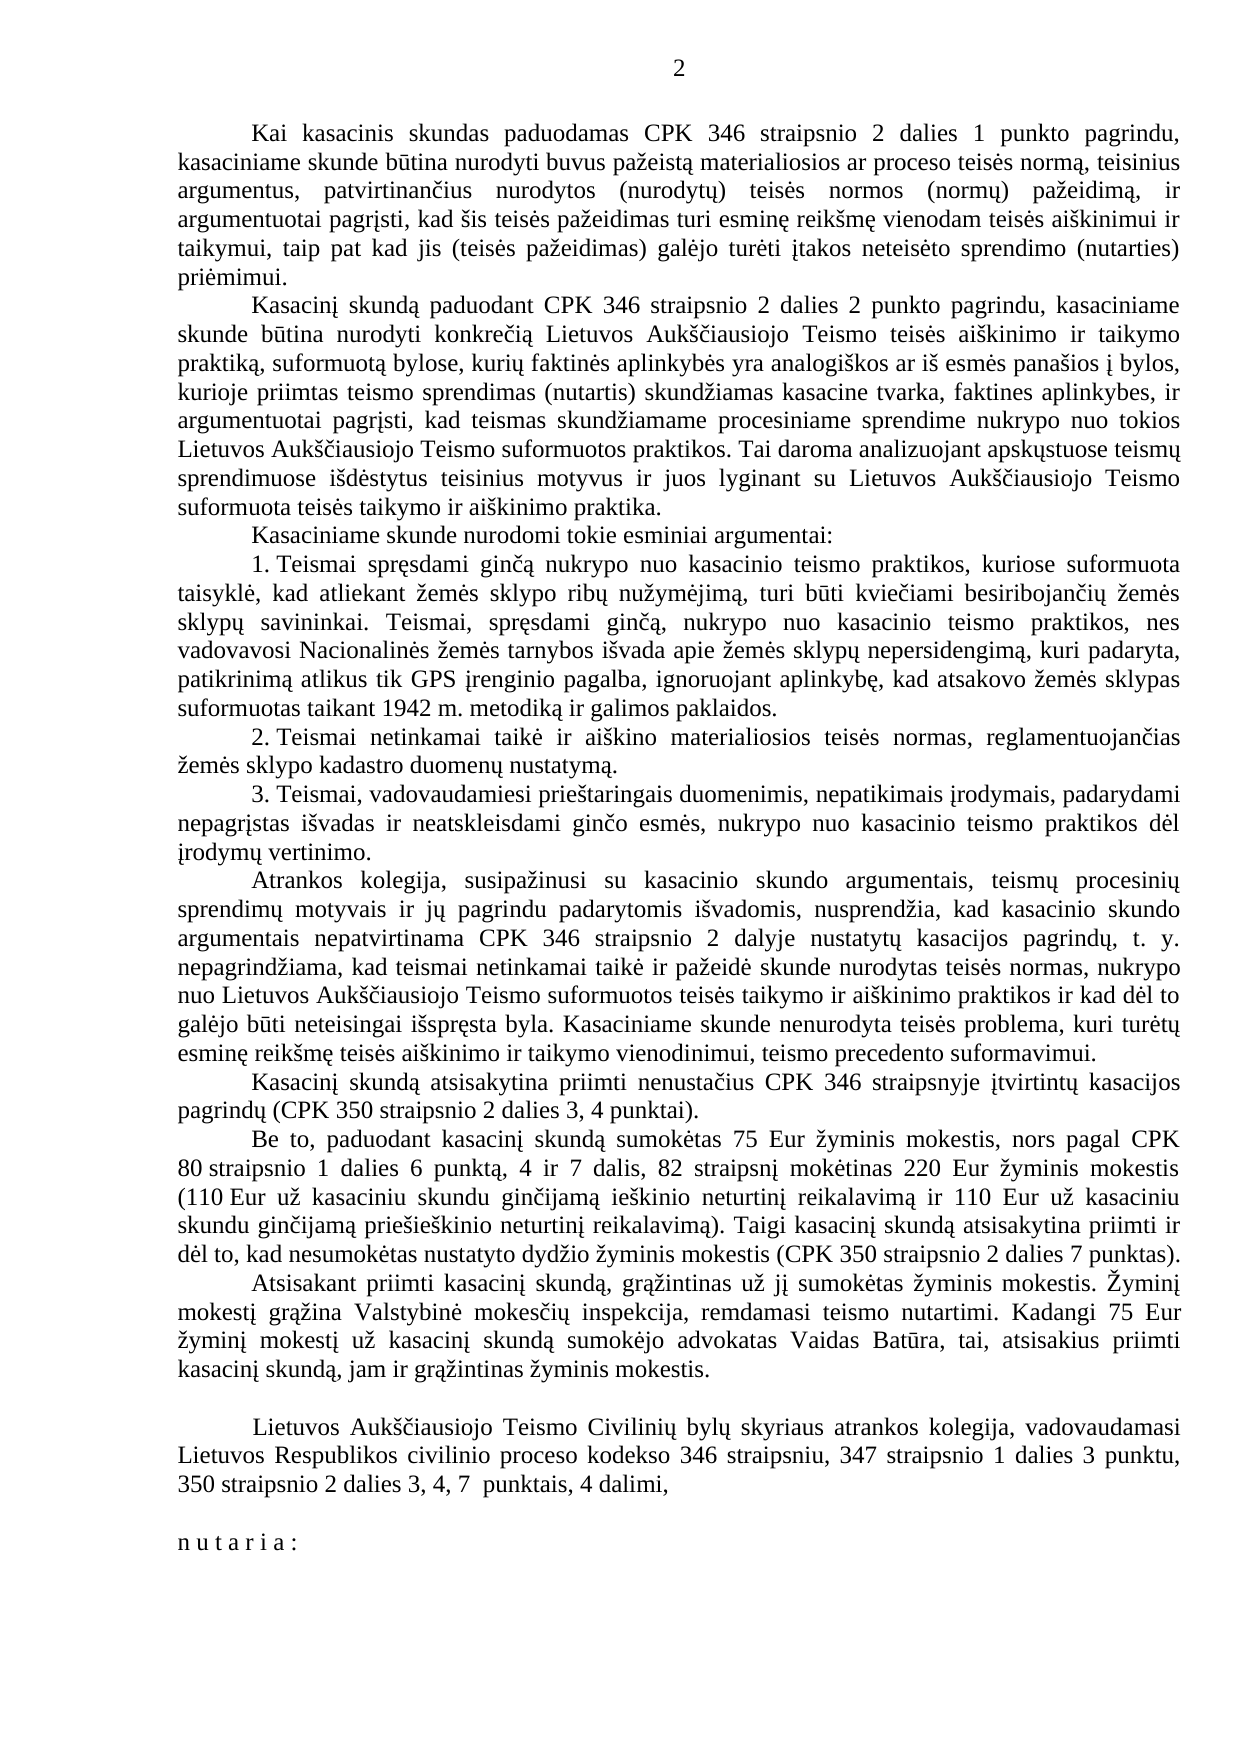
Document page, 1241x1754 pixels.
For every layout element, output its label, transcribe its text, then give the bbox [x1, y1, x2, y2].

text Be to, paduodant kasacinį skundą sumokėtas 75 Eur žyminis mokestis, nors pagal CPK 80 straipsnio 1 dalies 6 punktą, 4 ir 7 dalis, 82 straipsnį mokėtinas 220 Eur žyminis mokestis (110 Eur už kasaciniu skundu ginčijamą ieškinio neturtinį reikalavimą ir 110 Eur už kasaciniu skundu ginčijamą priešieškinio neturtinį reikalavimą). Taigi kasacinį skundą atsisakytina priimti ir dėl to, kad nesumokėtas nustatyto dydžio žyminis mokestis (CPK 350 straipsnio 2 dalies 7 punktas). [177, 1124, 1181, 1268]
text Kasacinį skundą atsisakytina priimti nenustačius CPK 346 straipsnyje įtvirtintų kasacijos pagrindų (CPK 350 straipsnio 2 dalies 3, 4 punktai). [177, 1067, 1181, 1124]
text Kai kasacinis skundas paduodamas CPK 346 straipsnio 2 dalies 1 punkto pagrindu, kasaciniame skunde būtina nurodyti buvus pažeistą materialiosios ar proceso teisės normą, teisinius argumentus, patvirtinančius nurodytos (nurodytų) teisės normos (normų) pažeidimą, ir argumentuotai pagrįsti, kad šis teisės pažeidimas turi esminę reikšmę vienodam teisės aiškinimui ir taikymui, taip pat kad jis (teisės pažeidimas) galėjo turėti įtakos neteisėto sprendimo (nutarties) priėmimui. [177, 118, 1181, 291]
text n u t a r i a : [177, 1527, 1181, 1556]
text 2. Teismai netinkamai taikė ir aiškino materialiosios teisės normas, reglamentuojančias žemės sklypo kadastro duomenų nustatymą. [177, 722, 1181, 779]
text 1. Teismai spręsdami ginčą nukrypo nuo kasacinio teismo praktikos, kuriose suformuota taisyklė, kad atliekant žemės sklypo ribų nužymėjimą, turi būti kviečiami besiribojančių žemės sklypų savininkai. Teismai, spręsdami ginčą, nukrypo nuo kasacinio teismo praktikos, nes vadovavosi Nacionalinės žemės tarnybos išvada apie žemės sklypų nepersidengimą, kuri padaryta, patikrinimą atlikus tik GPS įrenginio pagalba, ignoruojant aplinkybę, kad atsakovo žemės sklypas suformuotas taikant 1942 m. metodiką ir galimos paklaidos. [177, 549, 1181, 722]
text 3. Teismai, vadovaudamiesi prieštaringais duomenimis, nepatikimais įrodymais, padarydami nepagrįstas išvadas ir neatskleisdami ginčo esmės, nukrypo nuo kasacinio teismo praktikos dėl įrodymų vertinimo. [177, 779, 1181, 866]
text Kasacinį skundą paduodant CPK 346 straipsnio 2 dalies 2 punkto pagrindu, kasaciniame skunde būtina nurodyti konkrečią Lietuvos Aukščiausiojo Teismo teisės aiškinimo ir taikymo praktiką, suformuotą bylose, kurių faktinės aplinkybės yra analogiškos ar iš esmės panašios į bylos, kurioje priimtas teismo sprendimas (nutartis) skundžiamas kasacine tvarka, faktines aplinkybes, ir argumentuotai pagrįsti, kad teismas skundžiamame procesiniame sprendime nukrypo nuo tokios Lietuvos Aukščiausiojo Teismo suformuotos praktikos. Tai daroma analizuojant apskųstuose teismų sprendimuose išdėstytus teisinius motyvus ir juos lyginant su Lietuvos Aukščiausiojo Teismo suformuota teisės taikymo ir aiškinimo praktika. [177, 291, 1181, 521]
text Atrankos kolegija, susipažinusi su kasacinio skundo argumentais, teismų procesinių sprendimų motyvais ir jų pagrindu padarytomis išvadomis, nusprendžia, kad kasacinio skundo argumentais nepatvirtinama CPK 346 straipsnio 2 dalyje nustatytų kasacijos pagrindų, t. y. nepagrindžiama, kad teismai netinkamai taikė ir pažeidė skunde nurodytas teisės normas, nukrypo nuo Lietuvos Aukščiausiojo Teismo suformuotos teisės taikymo ir aiškinimo praktikos ir kad dėl to galėjo būti neteisingai išspręsta byla. Kasaciniame skunde nenurodyta teisės problema, kuri turėtų esminę reikšmę teisės aiškinimo ir taikymo vienodinimui, teismo precedento suformavimui. [177, 866, 1181, 1067]
text Lietuvos Aukščiausiojo Teismo Civilinių bylų skyriaus atrankos kolegija, vadovaudamasi Lietuvos Respublikos civilinio proceso kodekso 346 straipsniu, 347 straipsnio 1 dalies 3 punktu, 350 straipsnio 2 dalies 3, 4, 7 punktais, 4 dalimi, [177, 1412, 1181, 1498]
text Atsisakant priimti kasacinį skundą, grąžintinas už jį sumokėtas žyminis mokestis. Žyminį mokestį grąžina Valstybinė mokesčių inspekcija, remdamasi teismo nutartimi. Kadangi 75 Eur žyminį mokestį už kasacinį skundą sumokėjo advokatas Vaidas Batūra, tai, atsisakius priimti kasacinį skundą, jam ir grąžintinas žyminis mokestis. [177, 1268, 1181, 1383]
text Kasaciniame skunde nurodomi tokie esminiai argumentai: [177, 521, 1181, 549]
